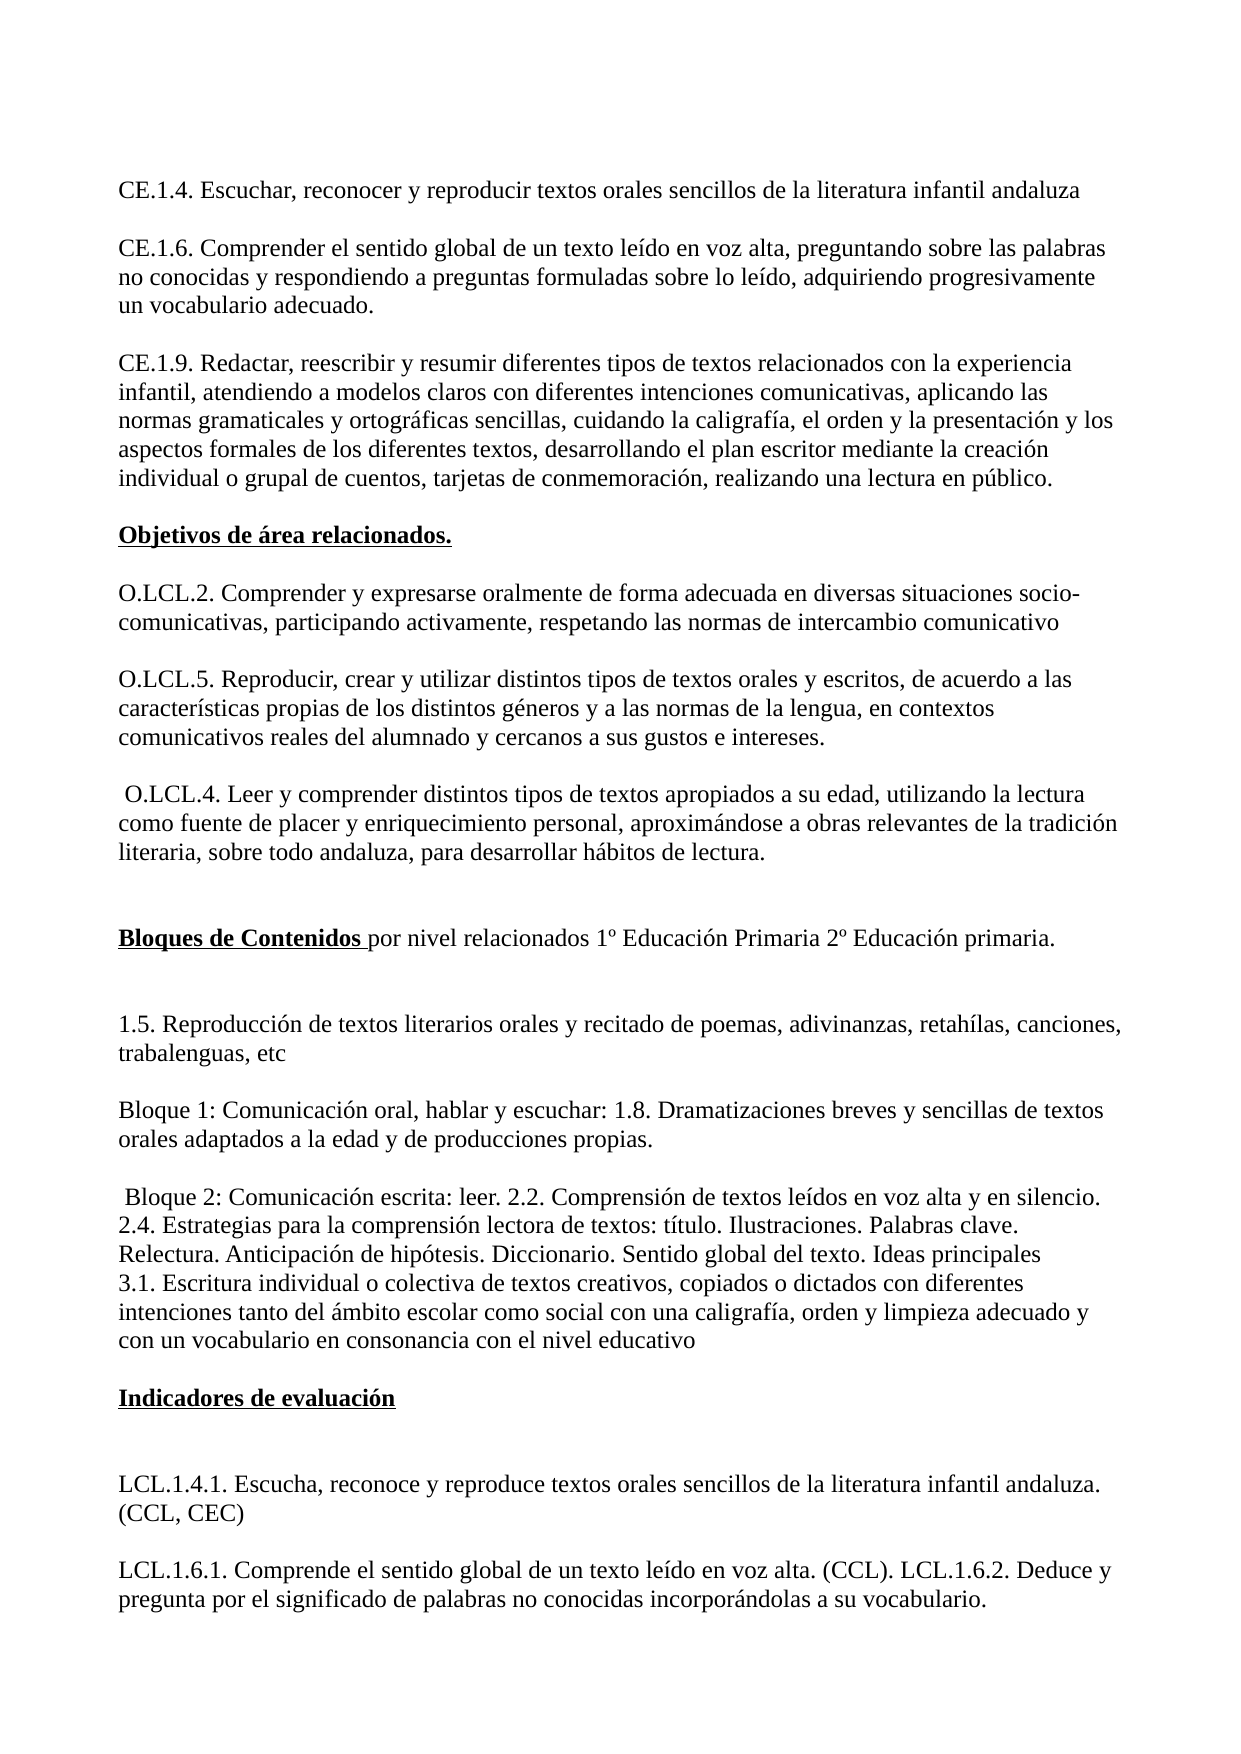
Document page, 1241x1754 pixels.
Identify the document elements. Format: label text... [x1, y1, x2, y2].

text CE.1.9. Redactar, reescribir y resumir diferentes tipos de textos relacionados con la experiencia infantil, atendiendo a modelos claros con diferentes intenciones comunicativas, aplicando las normas gramaticales y ortográficas sencillas, cuidando la caligrafía, el orden y la presentación y los aspectos formales de los diferentes textos, desarrollando el plan escritor mediante la creación individual o grupal de cuentos, tarjetas de conmemoración, realizando una lectura en público. [118, 348, 1122, 492]
text CE.1.4. Escuchar, reconocer y reproducir textos orales sencillos de la literatura infantil andaluza [118, 176, 1122, 204]
text Bloque 2: Comunicación escrita: leer. 2.2. Comprensión de textos leídos en voz alta y en silencio. 2.4. Estrategias para la comprensión lectora de textos: título. Ilustraciones. Palabras clave. Relectura. Anticipación de hipótesis. Diccionario. Sentido global del texto. Ideas principales [118, 1182, 1122, 1268]
text Bloque 1: Comunicación oral, hablar y escuchar: 1.8. Dramatizaciones breves y sencillas de textos orales adaptados a la edad y de producciones propias. [118, 1096, 1122, 1153]
text Bloques de Contenidos por nivel relacionados 1º Educación Primaria 2º Educación primaria. [118, 923, 1122, 952]
text Indicadores de evaluación [118, 1383, 1122, 1412]
text CE.1.6. Comprender el sentido global de un texto leído en voz alta, preguntando sobre las palabras no conocidas y respondiendo a preguntas formuladas sobre lo leído, adquiriendo progresivamente un vocabulario adecuado. [118, 233, 1122, 319]
text O.LCL.4. Leer y comprender distintos tipos de textos apropiados a su edad, utilizando la lectura como fuente de placer y enriquecimiento personal, aproximándose a obras relevantes de la tradición literaria, sobre todo andaluza, para desarrollar hábitos de lectura. [118, 779, 1122, 866]
text 3.1. Escritura individual o colectiva de textos creativos, copiados o dictados con diferentes intenciones tanto del ámbito escolar como social con una caligrafía, orden y limpieza adecuado y con un vocabulario en consonancia con el nivel educativo [118, 1268, 1122, 1354]
text O.LCL.2. Comprender y expresarse oralmente de forma adecuada en diversas situaciones socio-comunicativas, participando activamente, respetando las normas de intercambio comunicativo [118, 578, 1122, 636]
text Objetivos de área relacionados. [118, 521, 1122, 549]
text LCL.1.4.1. Escucha, reconoce y reproduce textos orales sencillos de la literatura infantil andaluza. (CCL, CEC) [118, 1469, 1122, 1527]
text O.LCL.5. Reproducir, crear y utilizar distintos tipos de textos orales y escritos, de acuerdo a las características propias de los distintos géneros y a las normas de la lengua, en contextos comunicativos reales del alumnado y cercanos a sus gustos e intereses. [118, 664, 1122, 751]
text LCL.1.6.1. Comprende el sentido global de un texto leído en voz alta. (CCL). LCL.1.6.2. Deduce y pregunta por el significado de palabras no conocidas incorporándolas a su vocabulario. [118, 1556, 1122, 1613]
text 1.5. Reproducción de textos literarios orales y recitado de poemas, adivinanzas, retahílas, canciones, trabalenguas, etc [118, 1009, 1122, 1067]
